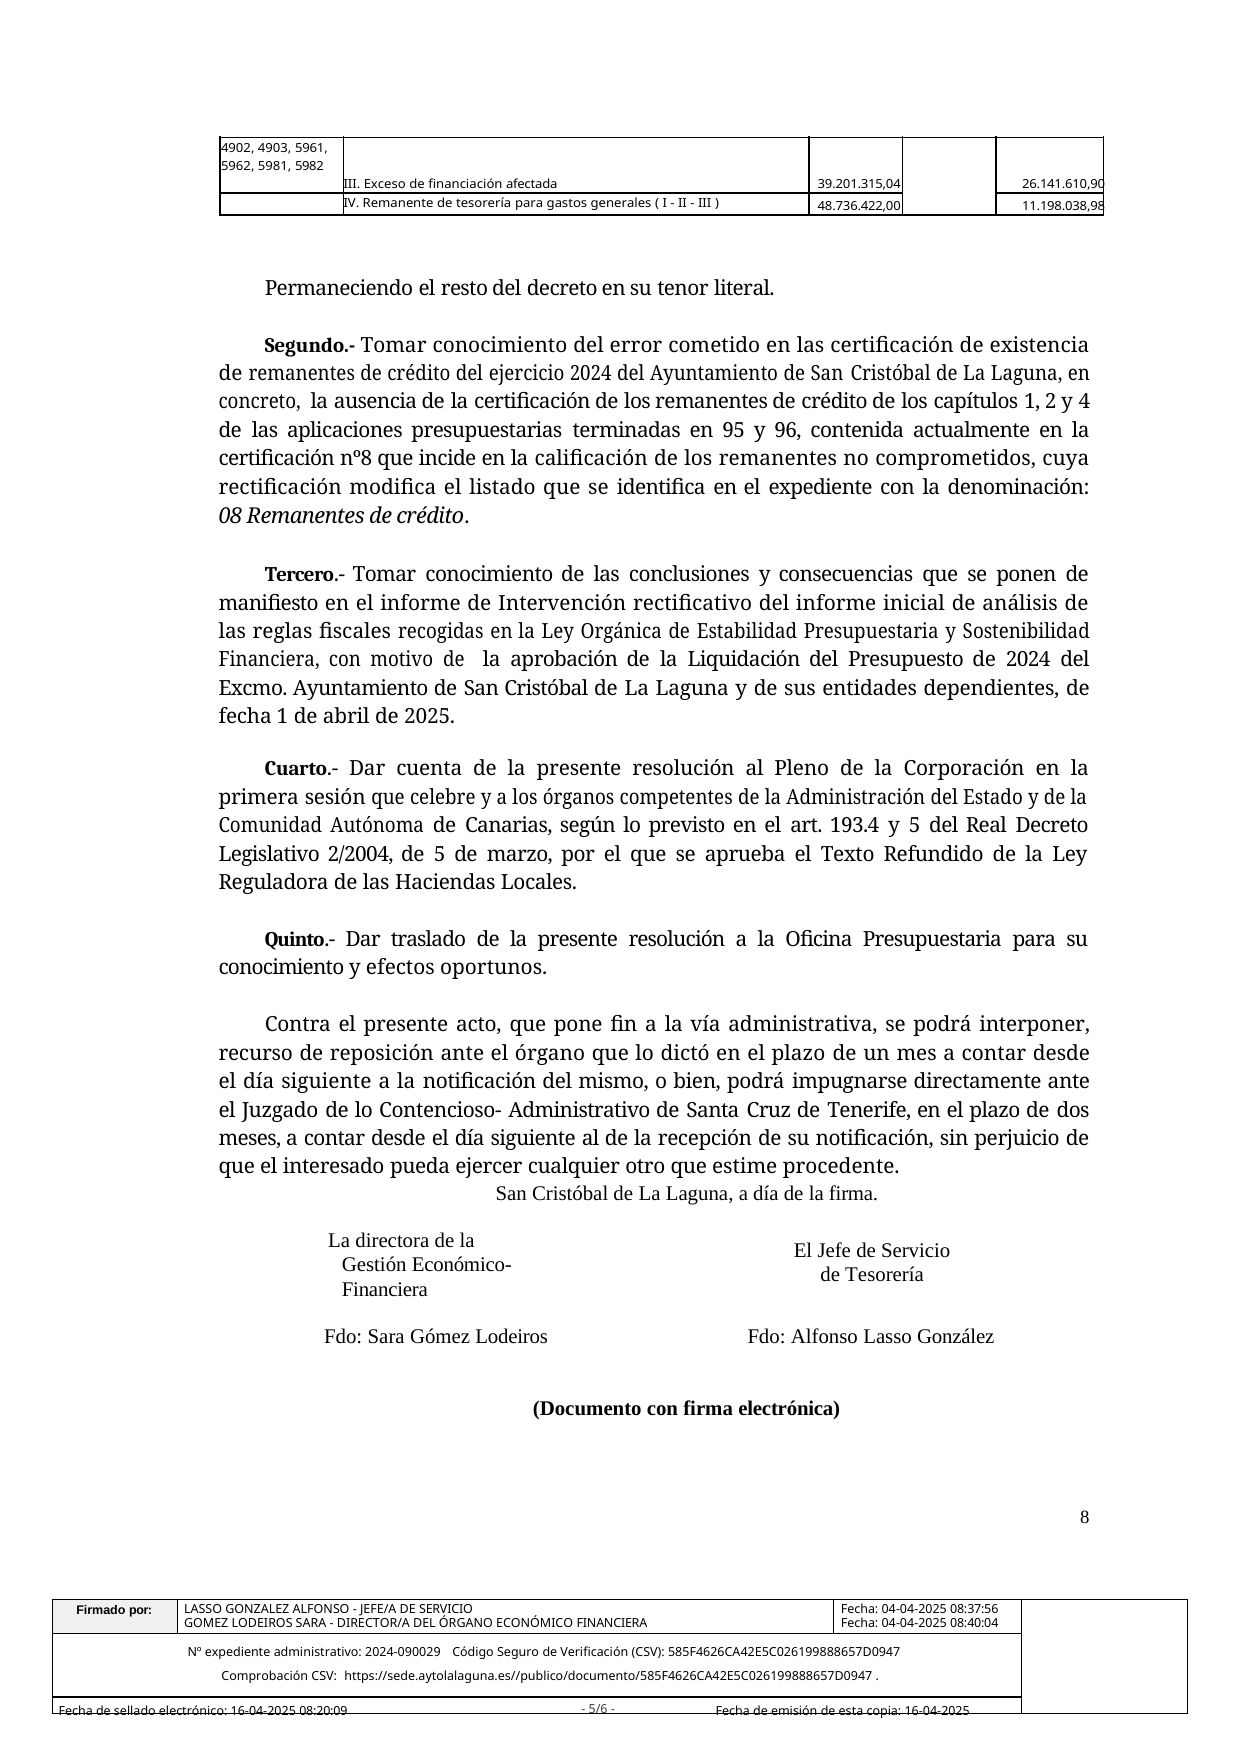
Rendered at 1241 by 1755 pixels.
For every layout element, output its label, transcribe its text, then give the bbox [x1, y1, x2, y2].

text Fdo: Sara Gómez Lodeiros Fdo: Alfonso Lasso González [324, 1324, 1196, 1348]
table_header [903, 138, 995, 214]
text El Jefe de Servicio de Tesorería [793, 1238, 951, 1286]
text Tercero.- Tomar conocimiento de las conclusiones y consecuencias que se ponen de manifiesto en el informe de Intervención rectificativo del informe inicial de análisis de las reglas fiscales recogidas en la Ley Orgánica de Estabilidad Presupuestaria y Sostenibilidad Financiera, con motivo de la aprobación de la Liquidación del Presupuesto de 2024 del Excmo. Ayuntamiento de San Cristóbal de La Laguna y de sus entidades dependientes, de fecha 1 de abril de 2025. [218, 559, 1090, 730]
table_header 26.141.610,90 [997, 138, 1103, 192]
text Contra el presente acto, que pone fin a la vía administrativa, se podrá interponer, recurso de reposición ante el órgano que lo dictó en el plazo de un mes a contar desde el día siguiente a la notificación del mismo, o bien, podrá impugnarse directamente ante el Juzgado de lo Contencioso- Administrativo de Santa Cruz de Tenerife, en el plazo de dos meses, a contar desde el día siguiente al de la recepción de su notificación, sin perjuicio de que el interesado pueda ejercer cualquier otro que estime procedente. [218, 1009, 1090, 1180]
table_cell 11.198.038,98 [997, 194, 1103, 214]
text La directora de la Gestión Económico-Financiera [328, 1228, 544, 1301]
table_header III. Exceso de financiación afectada [344, 138, 808, 192]
text Quinto.- Dar traslado de la presente resolución a la Oficina Presupuestaria para su conocimiento y efectos oportunos. [218, 924, 1089, 981]
table_cell IV. Remanente de tesorería para gastos generales ( I - II - III ) [344, 194, 808, 214]
table_cell [221, 194, 343, 214]
table_header 4902, 4903, 5961, 5962, 5981, 5982 [221, 138, 343, 192]
text San Cristóbal de La Laguna, a día de la firma. [495, 1181, 1196, 1205]
table_header 39.201.315,04 [810, 138, 902, 192]
text Segundo.- Tomar conocimiento del error cometido en las certificación de existencia de remanentes de crédito del ejercicio 2024 del Ayuntamiento de San Cristóbal de La Laguna, en concreto, la ausencia de la certificación de los remanentes de crédito de los capítulos 1, 2 y 4 de las aplicaciones presupuestarias terminadas en 95 y 96, contenida actualmente en la certificación nº8 que incide en la calificación de los remanentes no comprometidos, cuya rectificación modifica el listado que se identifica en el expediente con la denominación: 08 Remanentes de crédito. [218, 330, 1090, 530]
text Permaneciendo el resto del decreto en su tenor literal. [264, 273, 1196, 301]
table_cell 48.736.422,00 [810, 194, 902, 214]
text (Documento con firma electrónica) [533, 1396, 1196, 1420]
text Cuarto.- Dar cuenta de la presente resolución al Pleno de la Corporación en la primera sesión que celebre y a los órganos competentes de la Administración del Estado y de la Comunidad Autónoma de Canarias, según lo previsto en el art. 193.4 y 5 del Real Decreto Legislativo 2/2004, de 5 de marzo, por el que se aprueba el Texto Refundido de la Ley Reguladora de las Haciendas Locales. [218, 753, 1089, 896]
